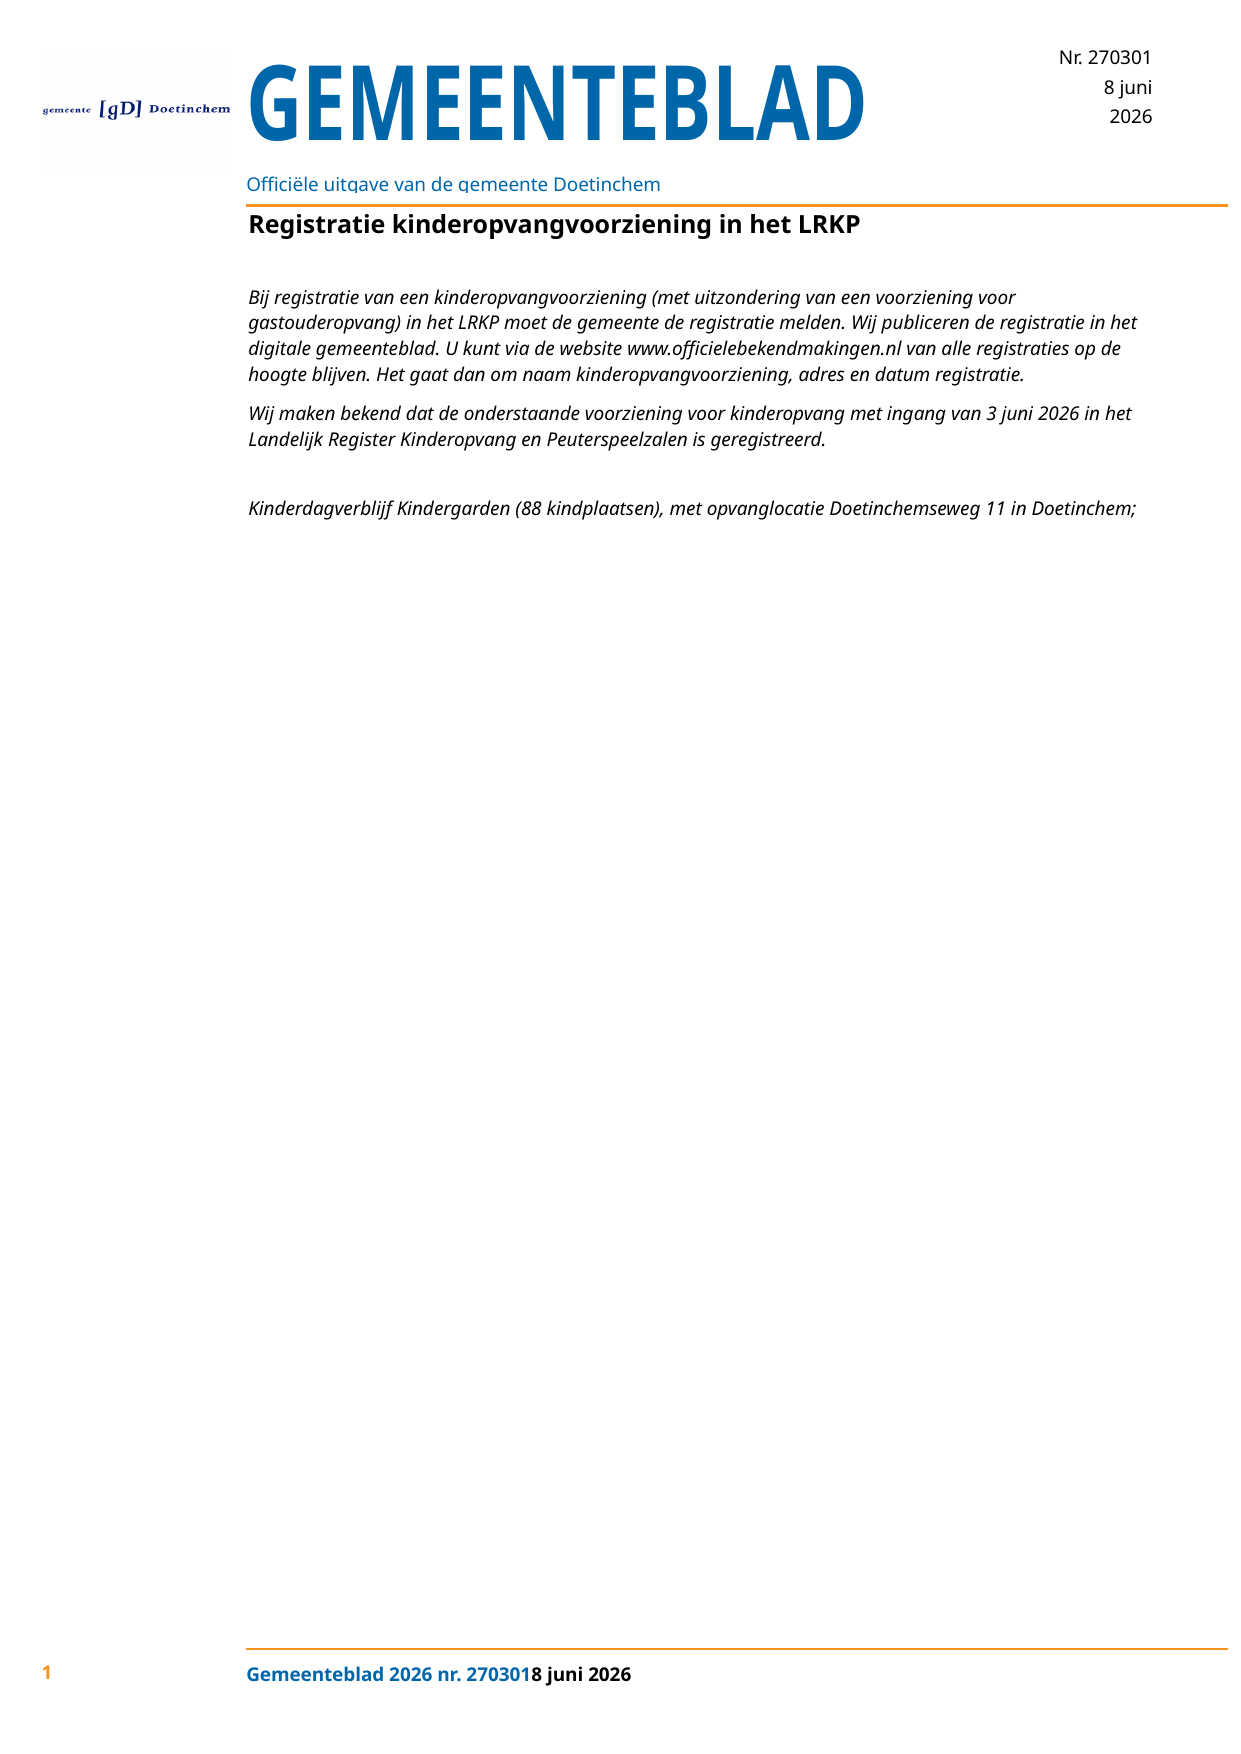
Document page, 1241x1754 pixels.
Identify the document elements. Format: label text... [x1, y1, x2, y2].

text Bij registratie van een kinderopvangvoorziening (met uitzondering van een voorziening voor gastouderopvang) in het LRKP moet de gemeente de registratie melden. Wij publiceren de registratie in het digitale gemeenteblad. U kunt via de website www.officielebekendmakingen.nl van alle registraties op de hoogte blijven. Het gaat dan om naam kinderopvangvoorziening, adres en datum registratie. [248, 284, 1152, 387]
text Wij maken bekend dat de onderstaande voorziening voor kinderopvang met ingang van 3 juni 2026 in het Landelijk Register Kinderopvang en Peuterspeelzalen is geregistreerd. [248, 400, 1152, 452]
text Kinderdagverblijf Kindergarden (88 kindplaatsen), met opvanglocatie Doetinchemseweg 11 in Doetinchem; [248, 495, 1152, 521]
picture [41, 47, 231, 172]
text Registratie kinderopvangvoorziening in het LRKP [248, 207, 1152, 241]
